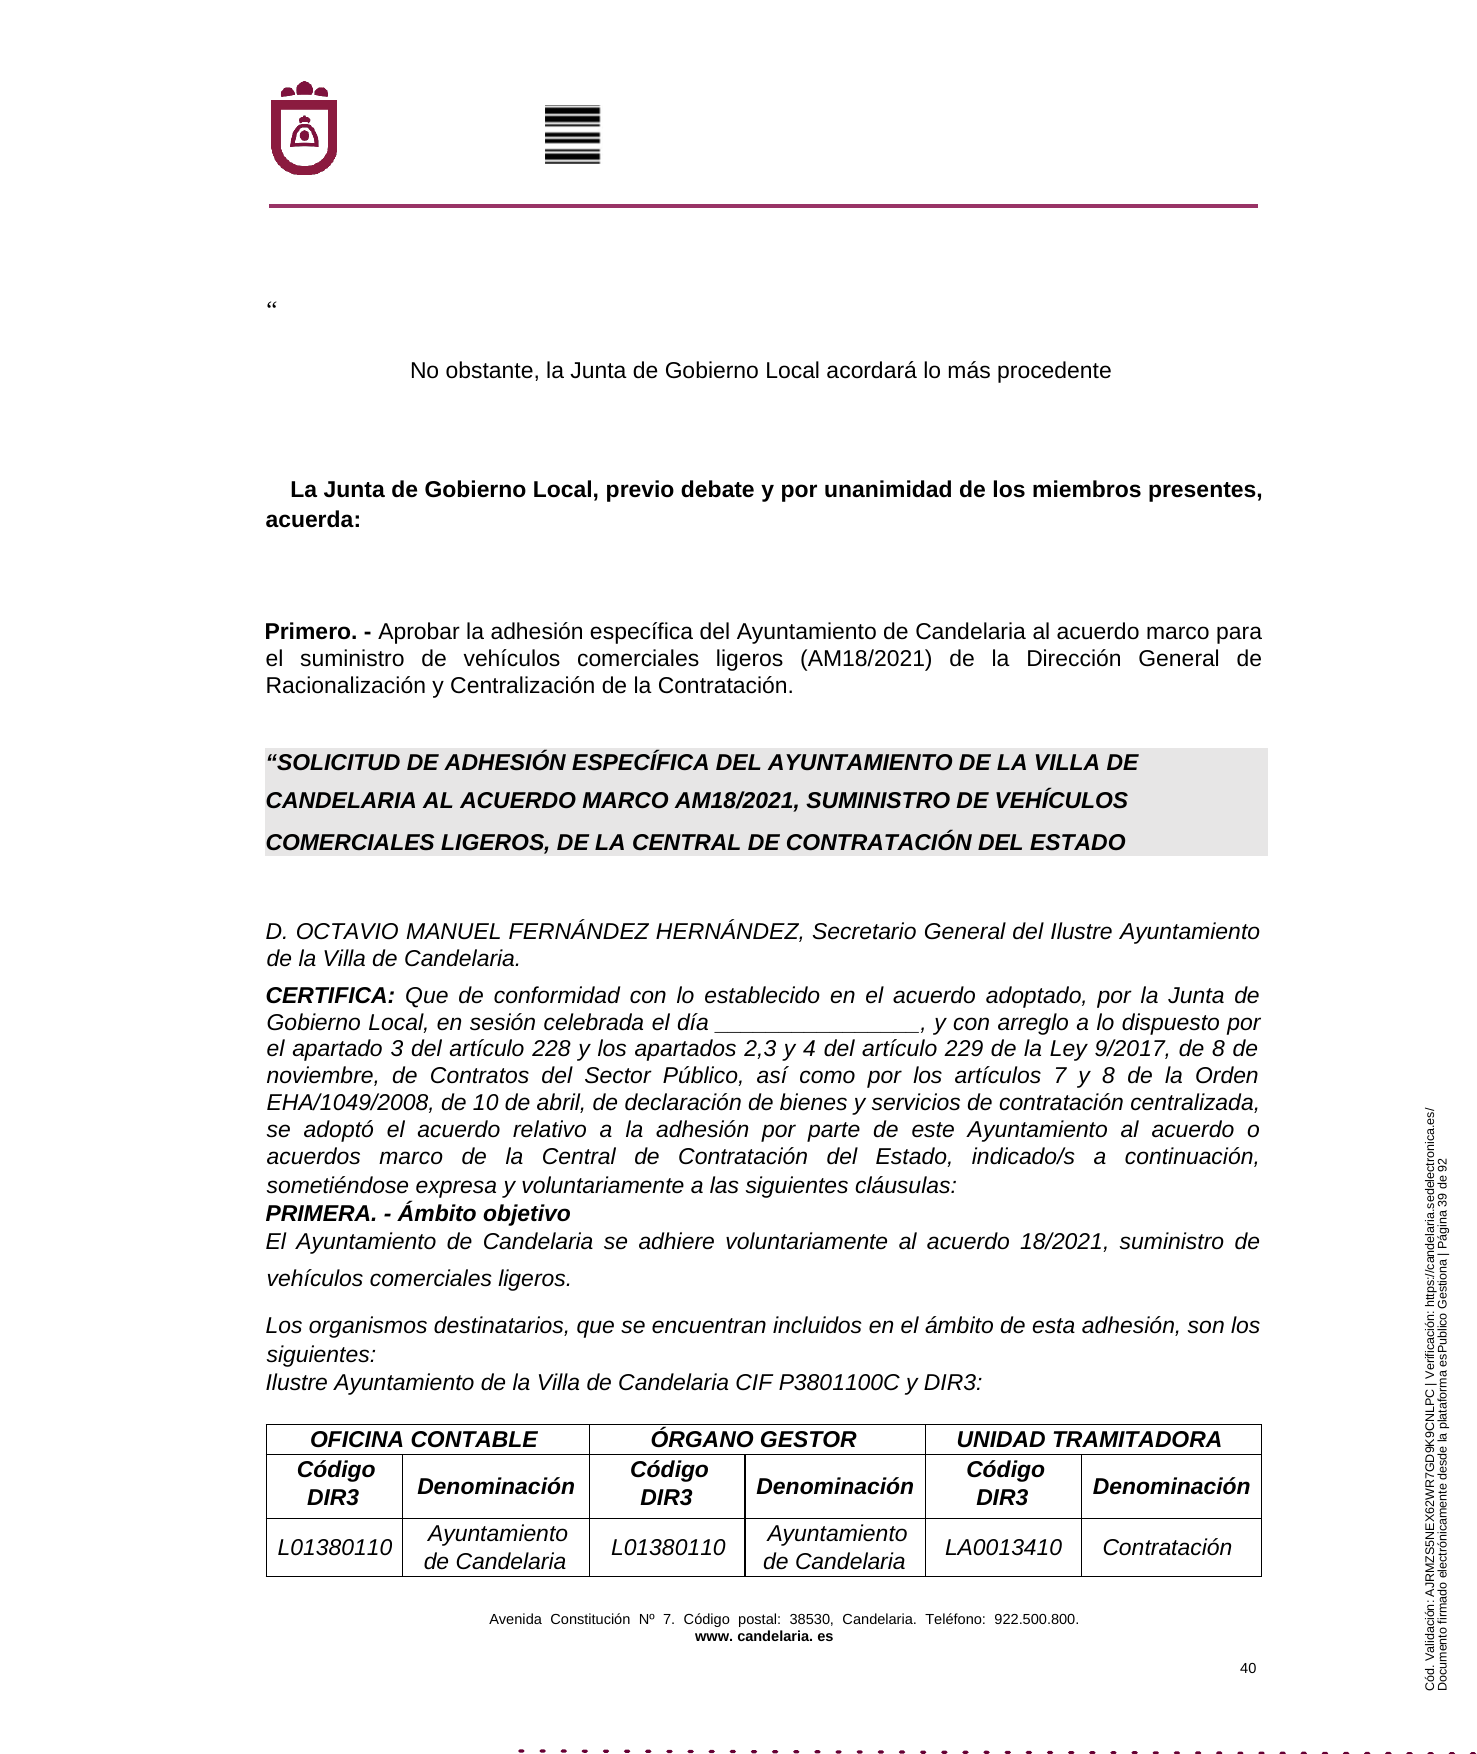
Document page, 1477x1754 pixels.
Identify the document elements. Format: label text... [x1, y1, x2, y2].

table_cell L01380110 [267, 1519, 402, 1576]
subtitle “SOLICITUD DE ADHESIÓN ESPECÍFICA DEL AYUNTAMIENTO DE LA VILLA DE CANDELARIA AL ACUERDO MARCO AM18/2021, SUMINISTRO DE VEHÍCULOS COMERCIALES LIGEROS, DE LA CENTRAL DE CONTRATACIÓN DEL ESTADO [265, 748, 1268, 856]
subtitle PRIMERA. - Ámbito objetivo [265, 1199, 1268, 1226]
table_header OFICINA CONTABLE [267, 1425, 589, 1454]
text CERTIFICA: Que de conformidad con lo establecido en el acuerdo adoptado, por la Junta de Gobierno Local, en sesión celebrada el día ________________, y con arreglo a lo dispuesto por el apartado 3 del artículo 228 y los apartados 2,3 y 4 del artículo 229 de la Ley 9/2017, de 8 de noviembre, de Contratos del Sector Público, así como por los artículos 7 y 8 de la Orden EHA/1049/2008, de 10 de abril, de declaración de bienes y servicios de contratación centralizada, se adoptó el acuerdo relativo a la adhesión por parte de este Ayuntamiento al acuerdo o acuerdos marco de la Central de Contratación del Estado, indicado/s a continuación, sometiéndose expresa y voluntariamente a las siguientes cláusulas: [265, 982, 1263, 1198]
table_cell Denominación [403, 1455, 589, 1518]
text Primero. - Aprobar la adhesión específica del Ayuntamiento de Candelaria al acuerdo marco para el suministro de vehículos comerciales ligeros (AM18/2021) de la Dirección General de Racionalización y Centralización de la Contratación. [264, 618, 1263, 698]
table_cell LA0013410 [926, 1519, 1081, 1576]
text Los organismos destinatarios, que se encuentran incluidos en el ámbito de esta adhesión, son los siguientes: [265, 1312, 1263, 1368]
table_cell Ayuntamiento de Candelaria [746, 1519, 925, 1576]
table_cell Denominación [746, 1455, 925, 1518]
table_header UNIDAD TRAMITADORA [926, 1425, 1261, 1454]
table_cell Código DIR3 [926, 1455, 1081, 1518]
table_cell Denominación [1082, 1455, 1261, 1518]
table_cell Contratación [1082, 1519, 1261, 1576]
table_cell Ayuntamiento de Candelaria [403, 1519, 589, 1576]
text D. OCTAVIO MANUEL FERNÁNDEZ HERNÁNDEZ, Secretario General del Ilustre Ayuntamiento de la Villa de Candelaria. [265, 918, 1263, 971]
text No obstante, la Junta de Gobierno Local acordará lo más procedente [266, 357, 1262, 383]
text Ilustre Ayuntamiento de la Villa de Candelaria CIF P3801100C y DIR3: [265, 1369, 1263, 1395]
table_cell Código DIR3 [590, 1455, 744, 1518]
table_cell Código DIR3 [267, 1455, 402, 1518]
table_cell L01380110 [590, 1519, 744, 1576]
table_header ÓRGANO GESTOR [590, 1425, 925, 1454]
text “ [266, 295, 1268, 324]
text El Ayuntamiento de Candelaria se adhiere voluntariamente al acuerdo 18/2021, suministro de vehículos comerciales ligeros. [265, 1228, 1263, 1292]
text La Junta de Gobierno Local, previo debate y por unanimidad de los miembros presentes, acuerda: [264, 474, 1263, 533]
